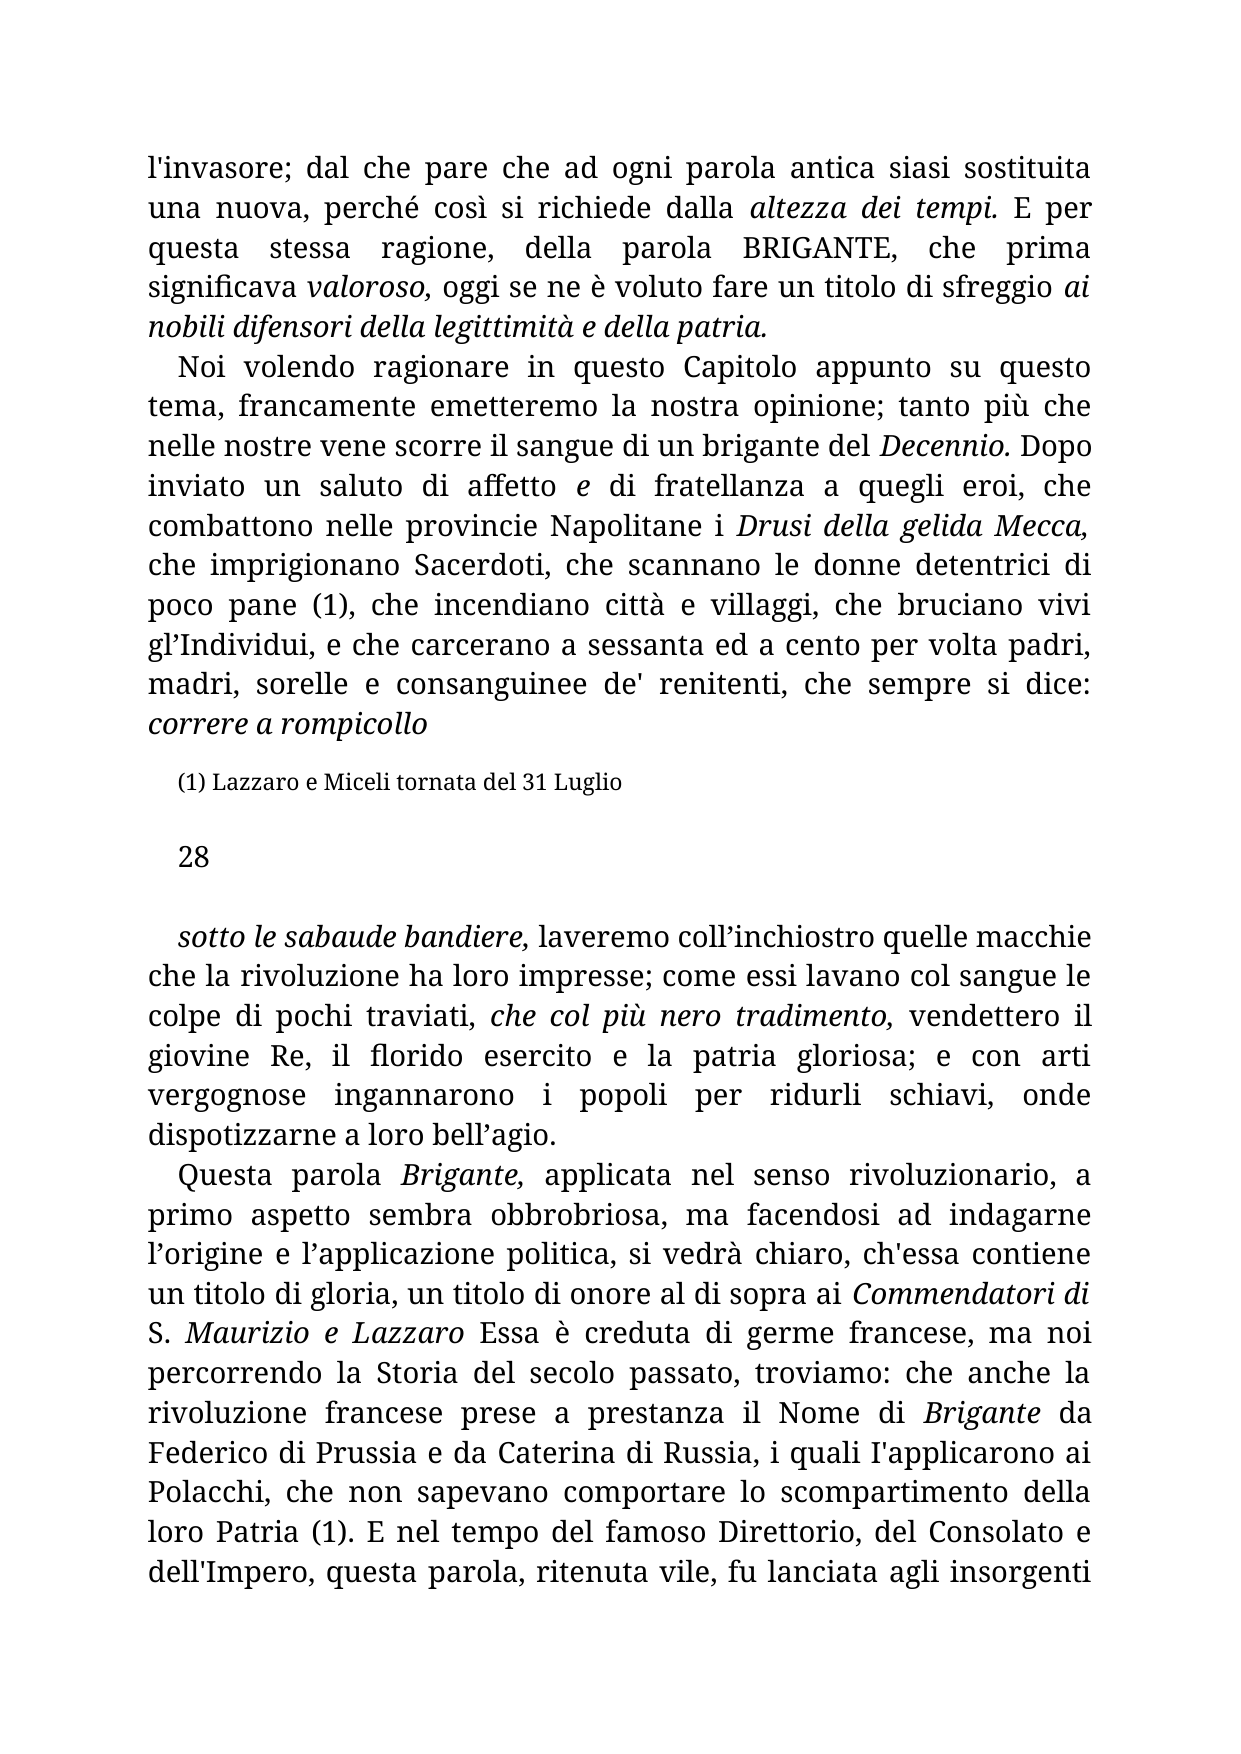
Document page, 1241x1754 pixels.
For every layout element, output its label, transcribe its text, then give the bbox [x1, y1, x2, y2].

text l'invasore; dal che pare che ad ogni parola antica siasi sostituita una nuova, perché così si richiede dalla altezza dei tempi. E per questa stessa ragione, della parola BRIGANTE, che prima significava valoroso, oggi se ne è voluto fare un titolo di sfreggio ai nobili difensori della legittimità e della patria. [148, 148, 1092, 346]
text (1) Lazzaro e Miceli tornata del 31 Luglio [148, 766, 1092, 797]
text sotto le sabaude bandiere, laveremo coll’inchiostro quelle macchie che la rivoluzione ha loro impresse; come essi lavano col sangue le colpe di pochi traviati, che col più nero tradimento, vendettero il giovine Re, il florido esercito e la patria gloriosa; e con arti vergognose ingannarono i popoli per ridurli schiavi, onde dispotizzarne a loro bell’agio. [148, 916, 1092, 1154]
text 28 [148, 837, 1092, 876]
text Questa parola Brigante, applicata nel senso rivoluzionario, a primo aspetto sembra obbrobriosa, ma facendosi ad indagarne l’origine e l’applicazione politica, si vedrà chiaro, ch'essa contiene un titolo di gloria, un titolo di onore al di sopra ai Commendatori di S. Maurizio e Lazzaro Essa è creduta di germe francese, ma noi percorrendo la Storia del secolo passato, troviamo: che anche la rivoluzione francese prese a prestanza il Nome di Brigante da Federico di Prussia e da Caterina di Russia, i quali I'applicarono ai Polacchi, che non sapevano comportare lo scompartimento della loro Patria (1). E nel tempo del famoso Direttorio, del Consolato e dell'Impero, questa parola, ritenuta vile, fu lanciata agli insorgenti [148, 1154, 1092, 1591]
text Noi volendo ragionare in questo Capitolo appunto su questo tema, francamente emetteremo la nostra opinione; tanto più che nelle nostre vene scorre il sangue di un brigante del Decennio. Dopo inviato un saluto di affetto e di fratellanza a quegli eroi, che combattono nelle provincie Napolitane i Drusi della gelida Mecca, che imprigionano Sacerdoti, che scannano le donne detentrici di poco pane (1), che incendiano città e villaggi, che bruciano vivi gl’Individui, e che carcerano a sessanta ed a cento per volta padri, madri, sorelle e consanguinee de' renitenti, che sempre si dice: correre a rompicollo [148, 346, 1092, 743]
